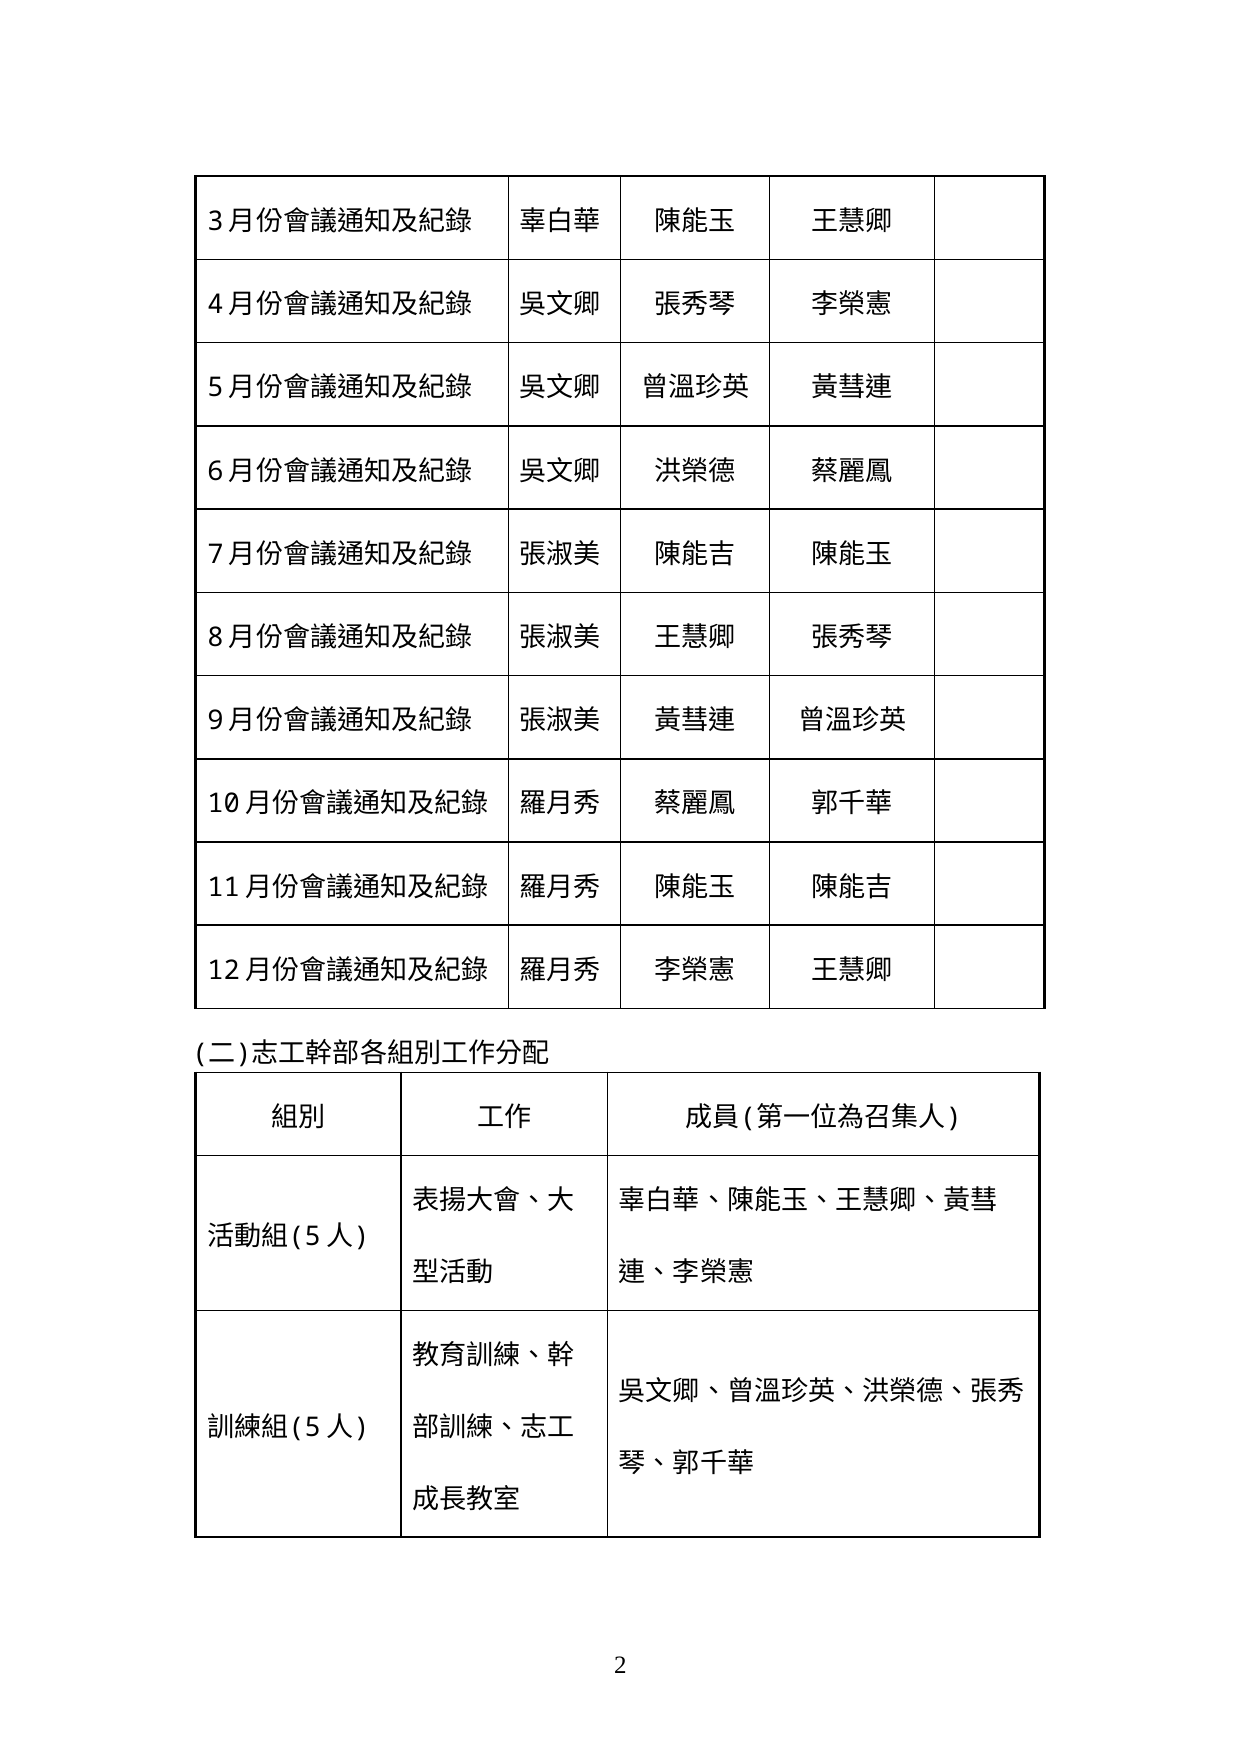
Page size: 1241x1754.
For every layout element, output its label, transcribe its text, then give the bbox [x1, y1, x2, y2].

table_cell 活動組(5人) [197, 1156, 400, 1309]
table_cell 王慧卿 [770, 926, 934, 1007]
table_cell [935, 260, 1043, 342]
table_cell 李榮憲 [621, 926, 769, 1007]
table_cell 10月份會議通知及紀錄 [197, 760, 508, 841]
table_header 工作 [402, 1073, 607, 1155]
table_cell 洪榮德 [621, 427, 769, 508]
table_cell 7月份會議通知及紀錄 [197, 510, 508, 591]
table_cell 黃彗連 [770, 343, 934, 425]
table_cell 陳能玉 [770, 510, 934, 591]
table_cell [935, 510, 1043, 591]
table_cell 李榮憲 [770, 260, 934, 342]
table_cell 12月份會議通知及紀錄 [197, 926, 508, 1007]
table_cell 張秀琴 [621, 260, 769, 342]
table_cell 辜白華 [509, 177, 620, 258]
table_cell 8月份會議通知及紀錄 [197, 593, 508, 674]
table_cell 張淑美 [509, 593, 620, 674]
table_cell 蔡麗鳳 [621, 760, 769, 841]
table_cell 郭千華 [770, 760, 934, 841]
table_cell [935, 343, 1043, 425]
table_cell 表揚大會、大型活動 [402, 1156, 607, 1309]
table_cell 4月份會議通知及紀錄 [197, 260, 508, 342]
table_cell 羅月秀 [509, 843, 620, 924]
table_header 成員(第一位為召集人) [608, 1073, 1038, 1155]
table_cell 11月份會議通知及紀錄 [197, 843, 508, 924]
table_cell 吳文卿 [509, 260, 620, 342]
table_cell [935, 843, 1043, 924]
table_cell [935, 177, 1043, 258]
table_cell 羅月秀 [509, 760, 620, 841]
table_cell 王慧卿 [770, 177, 934, 258]
table_cell 張淑美 [509, 510, 620, 591]
table_cell 陳能吉 [770, 843, 934, 924]
table_cell 王慧卿 [621, 593, 769, 674]
table_cell [935, 676, 1043, 758]
table_cell 吳文卿、曾溫珍英、洪榮德、張秀琴、郭千華 [608, 1311, 1038, 1536]
table_cell 9月份會議通知及紀錄 [197, 676, 508, 758]
table_header [1041, 1072, 1045, 1155]
table_cell 吳文卿 [509, 343, 620, 425]
table_cell [935, 760, 1043, 841]
table_cell 陳能吉 [621, 510, 769, 591]
table_cell 教育訓練、幹部訓練、志工成長教室 [402, 1311, 607, 1536]
table_header 組別 [197, 1073, 400, 1155]
table_cell [935, 593, 1043, 674]
table_cell 張秀琴 [770, 593, 934, 674]
table_cell 蔡麗鳳 [770, 427, 934, 508]
table_cell 訓練組(5人) [197, 1311, 400, 1536]
table_cell [935, 427, 1043, 508]
table_cell 吳文卿 [509, 427, 620, 508]
table_cell 曾溫珍英 [621, 343, 769, 425]
table_cell 羅月秀 [509, 926, 620, 1007]
table_cell 陳能玉 [621, 177, 769, 258]
text (二)志工幹部各組別工作分配 [118, 1009, 1122, 1072]
table_cell 陳能玉 [621, 843, 769, 924]
table_cell [1041, 1155, 1045, 1309]
table_cell 3月份會議通知及紀錄 [197, 177, 508, 258]
table_cell [1041, 1310, 1045, 1536]
table_cell 張淑美 [509, 676, 620, 758]
table_cell 曾溫珍英 [770, 676, 934, 758]
table_cell 辜白華、陳能玉、王慧卿、黃彗連、李榮憲 [608, 1156, 1038, 1309]
table_cell 5月份會議通知及紀錄 [197, 343, 508, 425]
table_cell [935, 926, 1043, 1007]
table_cell 6月份會議通知及紀錄 [197, 427, 508, 508]
table_cell 黃彗連 [621, 676, 769, 758]
